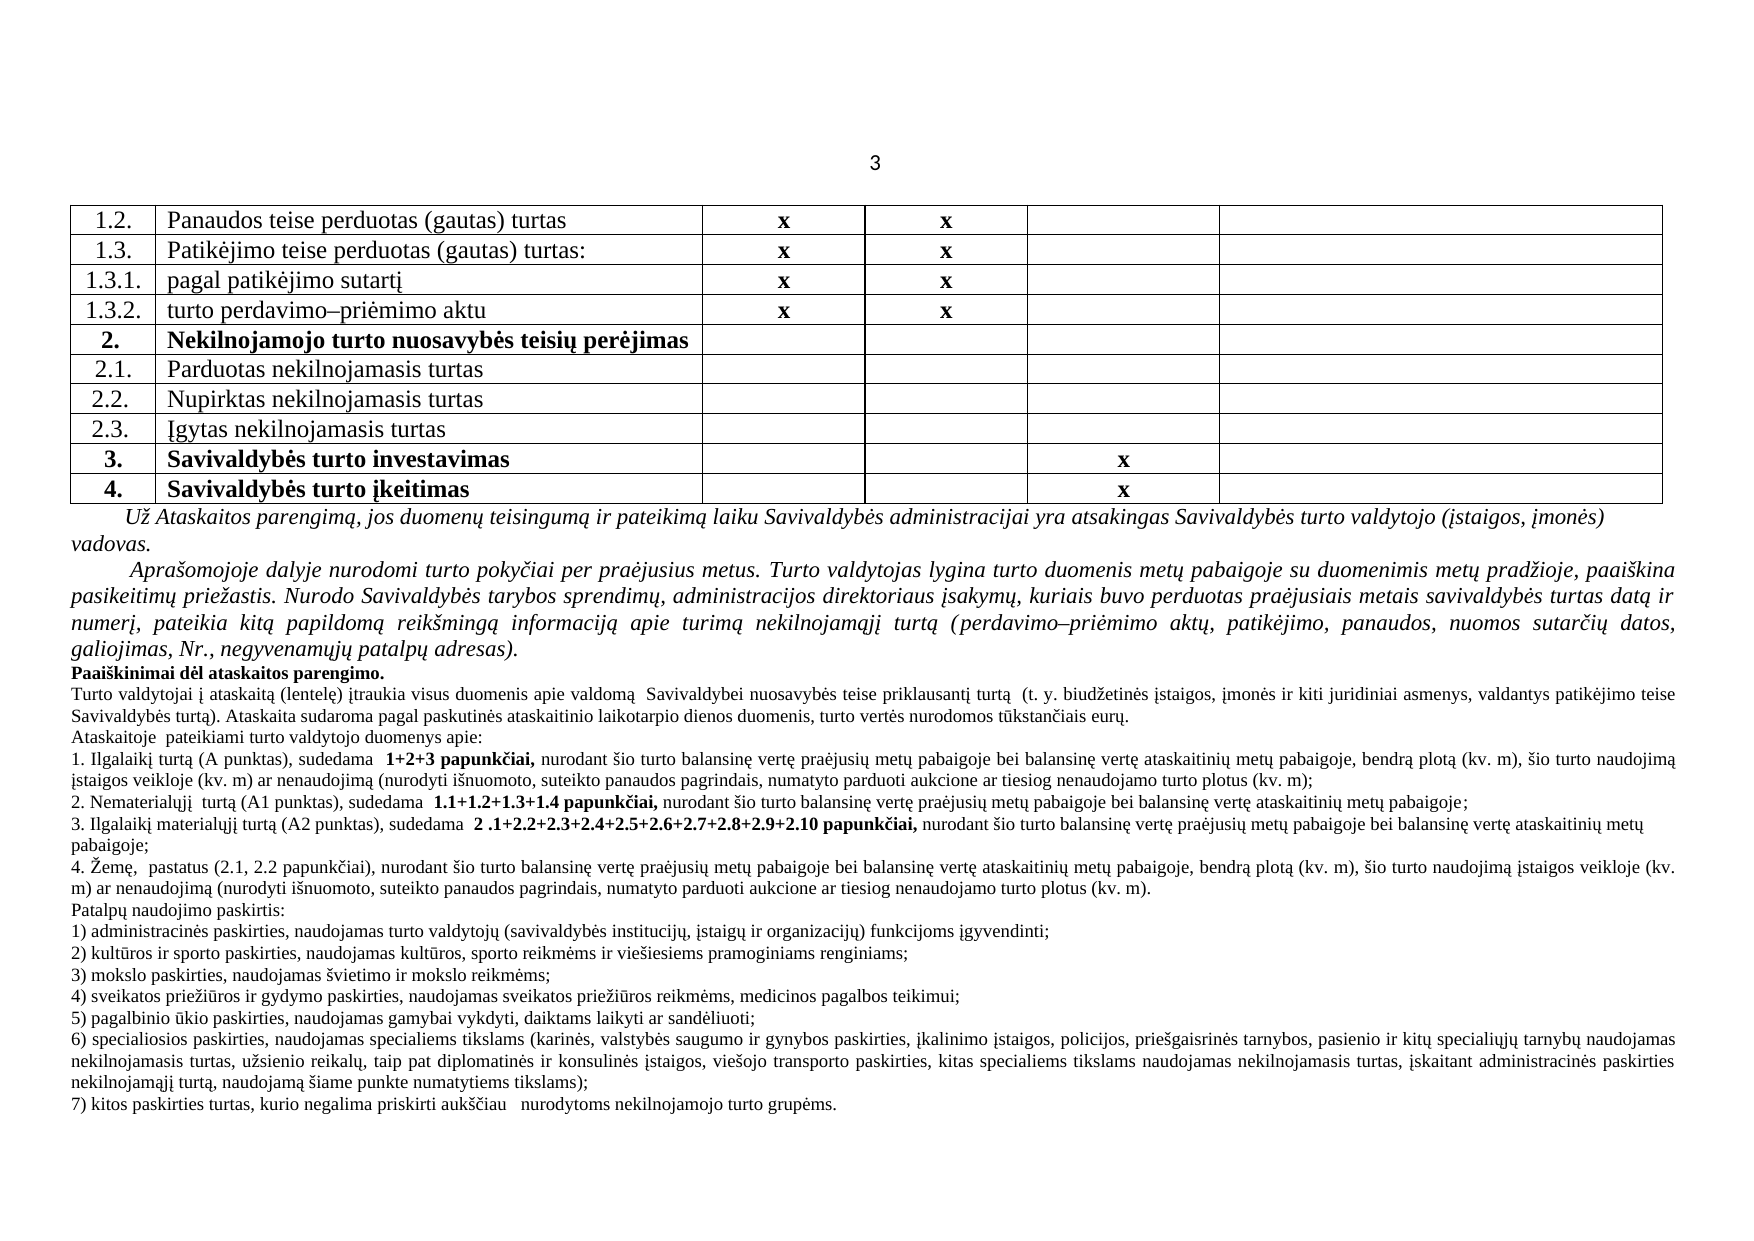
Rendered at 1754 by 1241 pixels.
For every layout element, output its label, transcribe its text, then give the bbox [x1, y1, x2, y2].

text Paaiškinimai dėl ataskaitos parengimo. [71, 662, 1679, 683]
table_cell [866, 325, 1027, 353]
table_cell [1028, 206, 1219, 234]
table_cell Nupirktas nekilnojamasis turtas [156, 384, 702, 413]
table_cell Parduotas nekilnojamasis turtas [156, 355, 702, 383]
table_cell [1220, 414, 1662, 443]
table_cell [1220, 474, 1662, 502]
text Turto valdytojai į ataskaitą (lentelę) įtraukia visus duomenis apie valdomą Savivaldybei nuosavybės teise priklausantį turtą (t. y. biudžetinės įstaigos, įmonės ir kiti juridiniai asmenys, valdantys patikėjimo teise Savivaldybės turtą). Ataskaita sudaroma pagal paskutinės ataskaitinio laikotarpio dienos duomenis, turto vertės nurodomos tūkstančiais eurų. [71, 683, 1679, 726]
table_cell 4. [71, 474, 155, 502]
table_cell Įgytas nekilnojamasis turtas [156, 414, 702, 443]
table_cell [866, 384, 1027, 413]
table_cell [1028, 355, 1219, 383]
table_cell x [703, 235, 864, 264]
table_cell [1220, 384, 1662, 413]
table_cell [866, 355, 1027, 383]
table_cell [1220, 325, 1662, 353]
table_cell 1.3. [71, 235, 155, 264]
table_cell [866, 444, 1027, 473]
table_cell x [703, 206, 864, 234]
text 4) sveikatos priežiūros ir gydymo paskirties, naudojamas sveikatos priežiūros reikmėms, medicinos pagalbos teikimui; [71, 985, 1679, 1007]
table_cell [866, 414, 1027, 443]
table_cell [1028, 414, 1219, 443]
table_cell pagal patikėjimo sutartį [156, 265, 702, 294]
table_cell 2.3. [71, 414, 155, 443]
table_cell Savivaldybės turto investavimas [156, 444, 702, 473]
table_cell turto perdavimo–priėmimo aktu [156, 295, 702, 324]
text 5) pagalbinio ūkio paskirties, naudojamas gamybai vykdyti, daiktams laikyti ar sandėliuoti; [71, 1007, 1679, 1028]
table_cell [1220, 235, 1662, 264]
text 1) administracinės paskirties, naudojamas turto valdytojų (savivaldybės institucijų, įstaigų ir organizacijų) funkcijoms įgyvendinti; [71, 920, 1679, 942]
table_cell [1028, 265, 1219, 294]
table_cell 1.2. [71, 206, 155, 234]
table_cell [866, 474, 1027, 502]
table_cell [1028, 384, 1219, 413]
table_cell [703, 414, 864, 443]
table_cell [703, 325, 864, 353]
table_cell Savivaldybės turto įkeitimas [156, 474, 702, 502]
table_cell [1220, 355, 1662, 383]
table_cell x [703, 265, 864, 294]
table_cell [703, 444, 864, 473]
table_cell x [866, 265, 1027, 294]
text 3) mokslo paskirties, naudojamas švietimo ir mokslo reikmėms; [71, 963, 1679, 985]
text 2) kultūros ir sporto paskirties, naudojamas kultūros, sporto reikmėms ir viešiesiems pramoginiams renginiams; [71, 942, 1679, 963]
table_cell [703, 474, 864, 502]
text 3. Ilgalaikį materialųjį turtą (A2 punktas), sudedama 2 .1+2.2+2.3+2.4+2.5+2.6+2.7+2.8+2.9+2.10 papunkčiai, nurodant šio turto balansinę vertę praėjusių metų pabaigoje bei balansinę vertę ataskaitinių metų pabaigoje; [71, 812, 1679, 856]
table_cell x [866, 295, 1027, 324]
text 1. Ilgalaikį turtą (A punktas), sudedama 1+2+3 papunkčiai, nurodant šio turto balansinę vertę praėjusių metų pabaigoje bei balansinę vertę ataskaitinių metų pabaigoje, bendrą plotą (kv. m), šio turto naudojimą įstaigos veikloje (kv. m) ar nenaudojimą (nurodyti išnuomoto, suteikto panaudos pagrindais, numatyto parduoti aukcione ar tiesiog nenaudojamo turto plotus (kv. m); [71, 748, 1679, 791]
table_cell 1.3.1. [71, 265, 155, 294]
table_cell x [1028, 474, 1219, 502]
table_cell x [866, 206, 1027, 234]
text Už Ataskaitos parengimą, jos duomenų teisingumą ir pateikimą laiku Savivaldybės administracijai yra atsakingas Savivaldybės turto valdytojo (įstaigos, įmonės) vadovas. [71, 503, 1679, 556]
table_cell [1028, 235, 1219, 264]
text 2. Nematerialųjį turtą (A1 punktas), sudedama 1.1+1.2+1.3+1.4 papunkčiai, nurodant šio turto balansinę vertę praėjusių metų pabaigoje bei balansinę vertę ataskaitinių metų pabaigoje; [71, 791, 1679, 812]
table_cell 3. [71, 444, 155, 473]
text Ataskaitoje pateikiami turto valdytojo duomenys apie: [71, 726, 1679, 748]
table_cell 2.1. [71, 355, 155, 383]
table_cell [1220, 206, 1662, 234]
text Patalpų naudojimo paskirtis: [71, 899, 1679, 920]
table_cell 1.3.2. [71, 295, 155, 324]
table_cell [1028, 295, 1219, 324]
table_cell [1220, 265, 1662, 294]
text 7) kitos paskirties turtas, kurio negalima priskirti aukščiau nurodytoms nekilnojamojo turto grupėms. [71, 1093, 1679, 1114]
table_cell [703, 355, 864, 383]
table_cell [1220, 295, 1662, 324]
table_cell [1028, 325, 1219, 353]
text 4. Žemę, pastatus (2.1, 2.2 papunkčiai), nurodant šio turto balansinę vertę praėjusių metų pabaigoje bei balansinę vertę ataskaitinių metų pabaigoje, bendrą plotą (kv. m), šio turto naudojimą įstaigos veikloje (kv. m) ar nenaudojimą (nurodyti išnuomoto, suteikto panaudos pagrindais, numatyto parduoti aukcione ar tiesiog nenaudojamo turto plotus (kv. m). [71, 856, 1679, 899]
table_cell Nekilnojamojo turto nuosavybės teisių perėjimas [156, 325, 702, 353]
text Aprašomojoje dalyje nurodomi turto pokyčiai per praėjusius metus. Turto valdytojas lygina turto duomenis metų pabaigoje su duomenimis metų pradžioje, paaiškina pasikeitimų priežastis. Nurodo Savivaldybės tarybos sprendimų, administracijos direktoriaus įsakymų, kuriais buvo perduotas praėjusiais metais savivaldybės turtas datą ir numerį, pateikia kitą papildomą reikšmingą informaciją apie turimą nekilnojamąjį turtą (perdavimo–priėmimo aktų, patikėjimo, panaudos, nuomos sutarčių datos, galiojimas, Nr., negyvenamųjų patalpų adresas). [71, 556, 1679, 662]
table_cell [1220, 444, 1662, 473]
table_cell x [703, 295, 864, 324]
table_cell 2.2. [71, 384, 155, 413]
table_cell [703, 384, 864, 413]
table_cell Panaudos teise perduotas (gautas) turtas [156, 206, 702, 234]
table_cell 2. [71, 325, 155, 353]
table_cell Patikėjimo teise perduotas (gautas) turtas: [156, 235, 702, 264]
table_cell x [866, 235, 1027, 264]
table_cell x [1028, 444, 1219, 473]
text 6) specialiosios paskirties, naudojamas specialiems tikslams (karinės, valstybės saugumo ir gynybos paskirties, įkalinimo įstaigos, policijos, priešgaisrinės tarnybos, pasienio ir kitų specialiųjų tarnybų naudojamas nekilnojamasis turtas, užsienio reikalų, taip pat diplomatinės ir konsulinės įstaigos, viešojo transporto paskirties, kitas specialiems tikslams naudojamas nekilnojamasis turtas, įskaitant administracinės paskirties nekilnojamąjį turtą, naudojamą šiame punkte numatytiems tikslams); [71, 1028, 1679, 1093]
